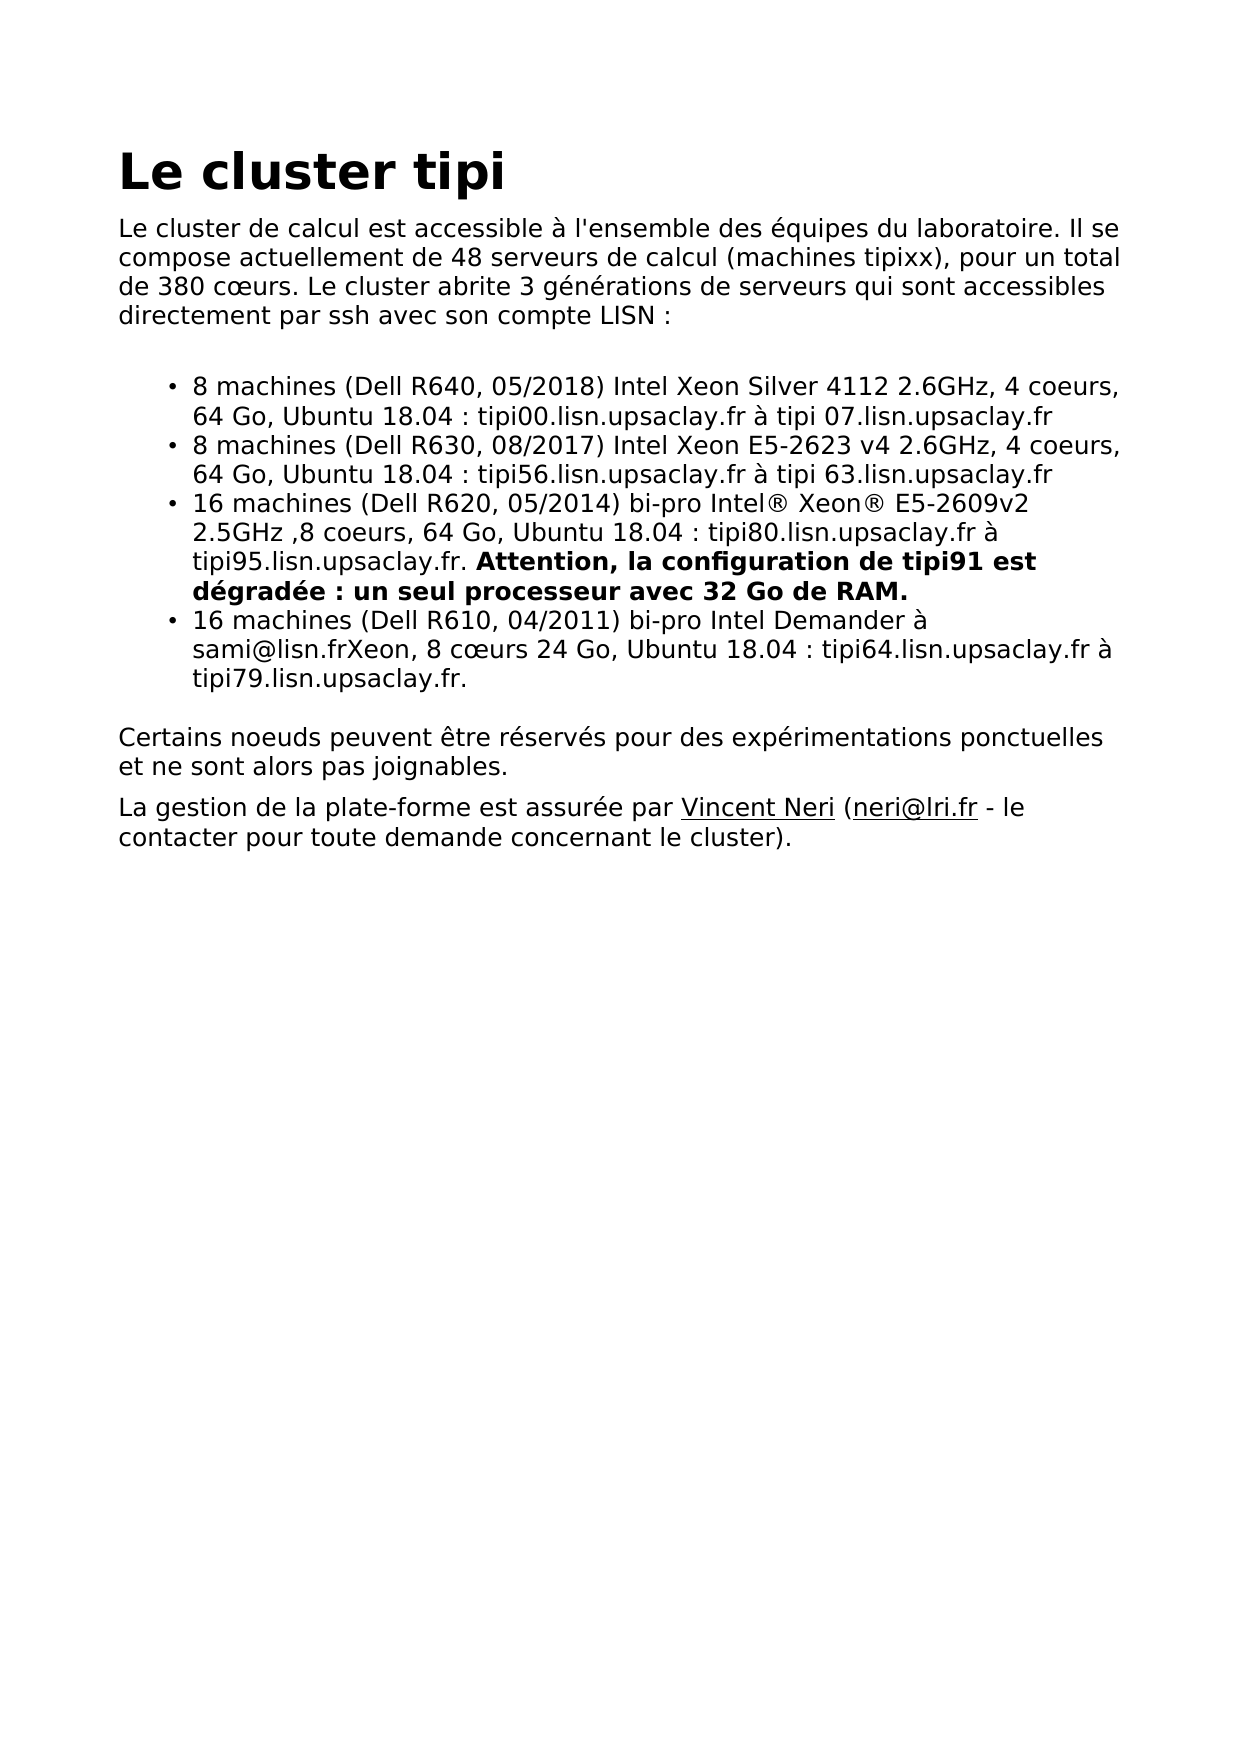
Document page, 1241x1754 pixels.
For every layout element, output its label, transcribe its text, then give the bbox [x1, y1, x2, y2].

subtitle Le cluster tipi [118, 143, 1122, 201]
text Le cluster de calcul est accessible à l'ensemble des équipes du laboratoire. Il se compose actuellement de 48 serveurs de calcul (machines tipixx), pour un total de 380 cœurs. Le cluster abrite 3 générations de serveurs qui sont accessibles directement par ssh avec son compte LISN : [118, 214, 1122, 331]
list 8 machines (Dell R630, 08/2017) Intel Xeon E5-2623 v4 2.6GHz, 4 coeurs, 64 Go, Ubuntu 18.04 : tipi56.lisn.upsaclay.fr à tipi 63.lisn.upsaclay.fr [177, 431, 1122, 489]
list 8 machines (Dell R640, 05/2018) Intel Xeon Silver 4112 2.6GHz, 4 coeurs, 64 Go, Ubuntu 18.04 : tipi00.lisn.upsaclay.fr à tipi 07.lisn.upsaclay.fr [177, 372, 1122, 431]
list 16 machines (Dell R620, 05/2014) bi-pro Intel® Xeon® E5-2609v2 2.5GHz ,8 coeurs, 64 Go, Ubuntu 18.04 : tipi80.lisn.upsaclay.fr à tipi95.lisn.upsaclay.fr. Attention, la configuration de tipi91 est dégradée : un seul processeur avec 32 Go de RAM. [177, 489, 1122, 606]
text La gestion de la plate-forme est assurée par Vincent Neri (neri@lri.fr - le contacter pour toute demande concernant le cluster). [118, 794, 1122, 852]
list 16 machines (Dell R610, 04/2011) bi-pro Intel Demander à sami@lisn.frXeon, 8 cœurs 24 Go, Ubuntu 18.04 : tipi64.lisn.upsaclay.fr à tipi79.lisn.upsaclay.fr. [177, 606, 1122, 693]
text Certains noeuds peuvent être réservés pour des expérimentations ponctuelles et ne sont alors pas joignables. [118, 723, 1122, 781]
